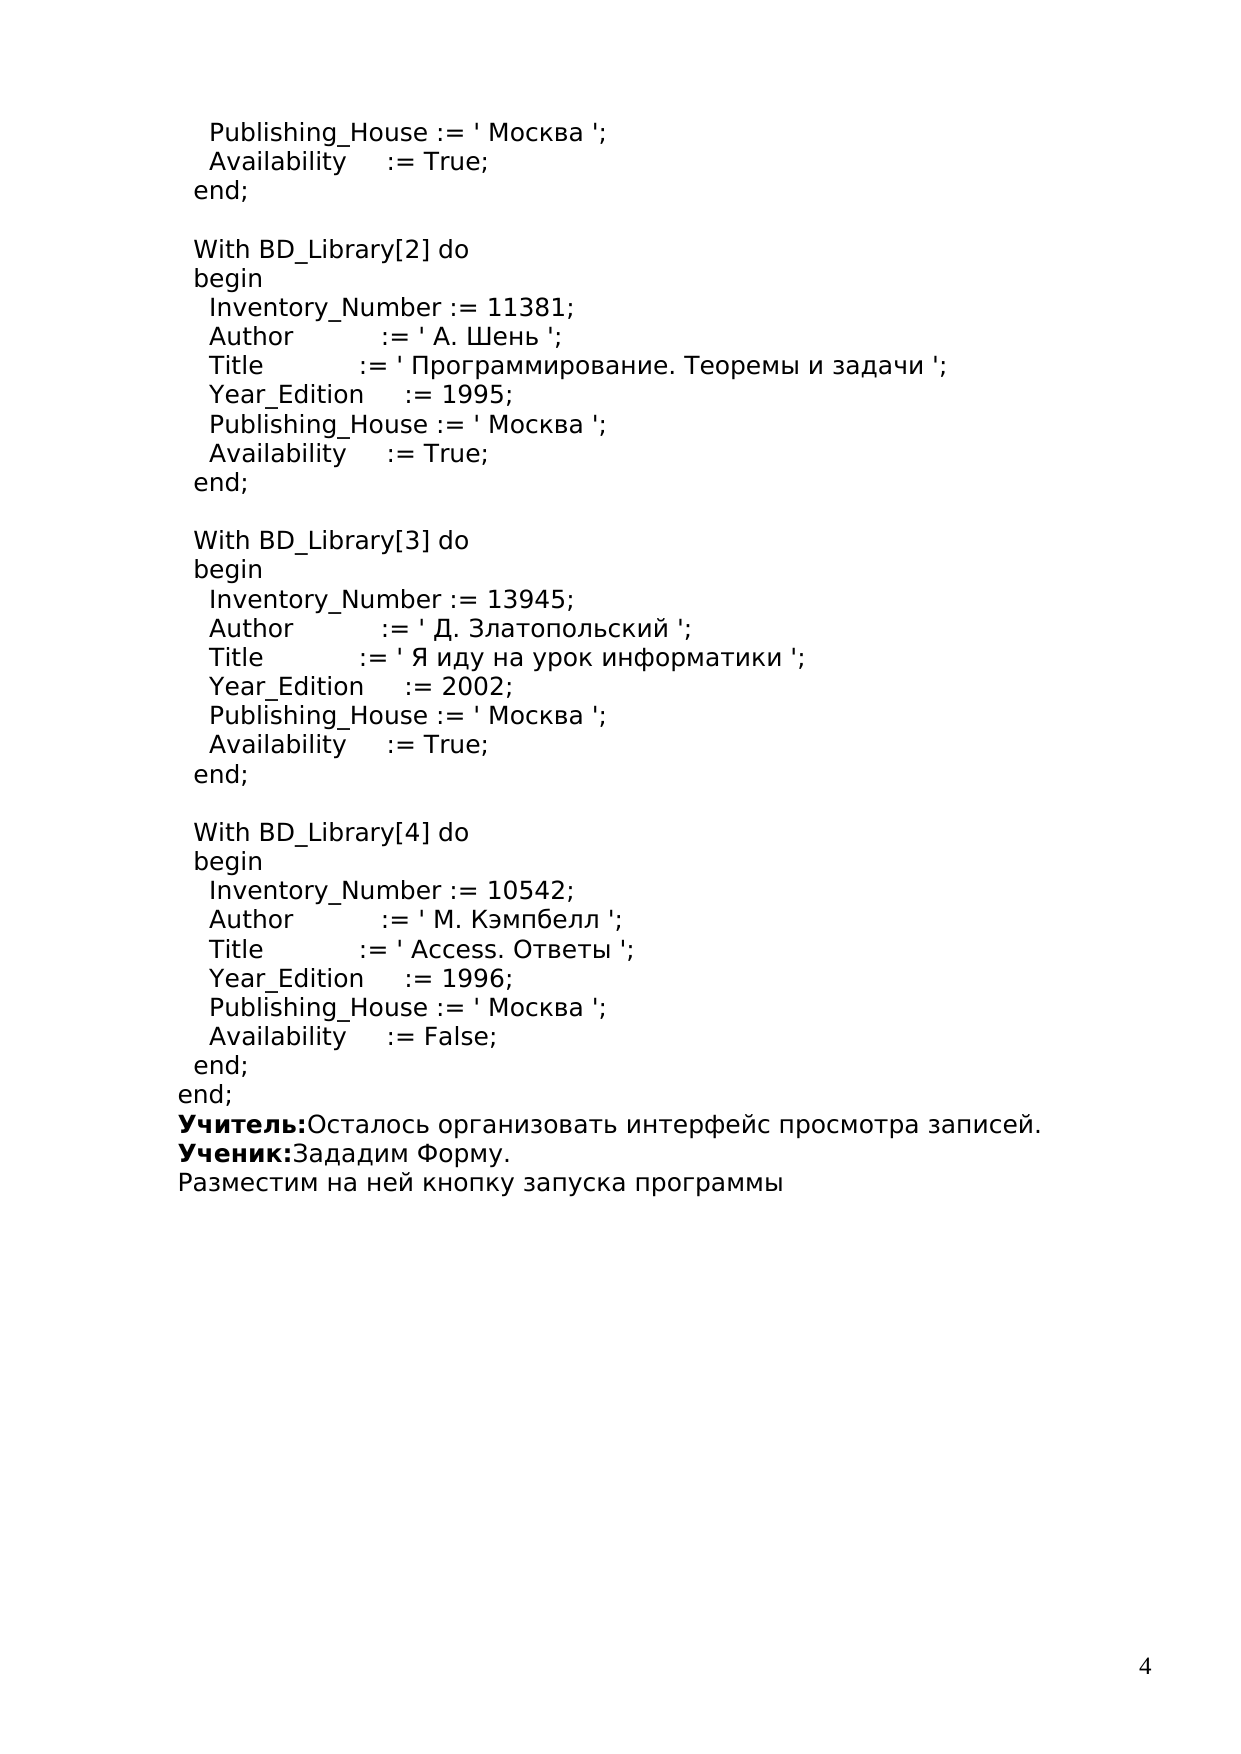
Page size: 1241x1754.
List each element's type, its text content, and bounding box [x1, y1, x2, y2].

text Author := ' А. Шень '; [177, 322, 1152, 351]
text Availability := True; [177, 439, 1152, 468]
text end; [177, 760, 1152, 789]
text Year_Edition := 1995; [177, 381, 1152, 410]
text Inventory_Number := 10542; [177, 876, 1152, 906]
text Availability := True; [177, 147, 1152, 176]
text Inventory_Number := 11381; [177, 293, 1152, 322]
text end; [177, 468, 1152, 497]
text Title := ' Я иду на урок информатики '; [177, 643, 1152, 672]
text With BD_Library[2] do [177, 235, 1152, 264]
text begin [177, 264, 1152, 293]
text begin [177, 556, 1152, 585]
text Publishing_House := ' Москва '; [177, 701, 1152, 731]
text With BD_Library[4] do [177, 818, 1152, 847]
text Ученик:Зададим Форму. [177, 1139, 1152, 1168]
text Inventory_Number := 13945; [177, 585, 1152, 614]
text end; [177, 176, 1152, 206]
text Учитель:Осталось организовать интерфейс просмотра записей. [177, 1110, 1152, 1139]
text Publishing_House := ' Москва '; [177, 993, 1152, 1022]
text begin [177, 847, 1152, 876]
text end; [177, 1081, 1152, 1110]
text Availability := False; [177, 1022, 1152, 1051]
text end; [177, 1051, 1152, 1081]
text Publishing_House := ' Москва '; [177, 410, 1152, 439]
text Publishing_House := ' Москва '; [177, 118, 1152, 147]
text Year_Edition := 1996; [177, 964, 1152, 993]
text Title := ' Программирование. Теоремы и задачи '; [177, 351, 1152, 381]
text Author := ' Д. Златопольский '; [177, 614, 1152, 643]
text Author := ' М. Кэмпбелл '; [177, 906, 1152, 935]
text With BD_Library[3] do [177, 526, 1152, 556]
text Availability := True; [177, 731, 1152, 760]
text Year_Edition := 2002; [177, 672, 1152, 701]
text Title := ' Access. Ответы '; [177, 935, 1152, 964]
text Разместим на ней кнопку запуска программы [177, 1168, 1152, 1197]
